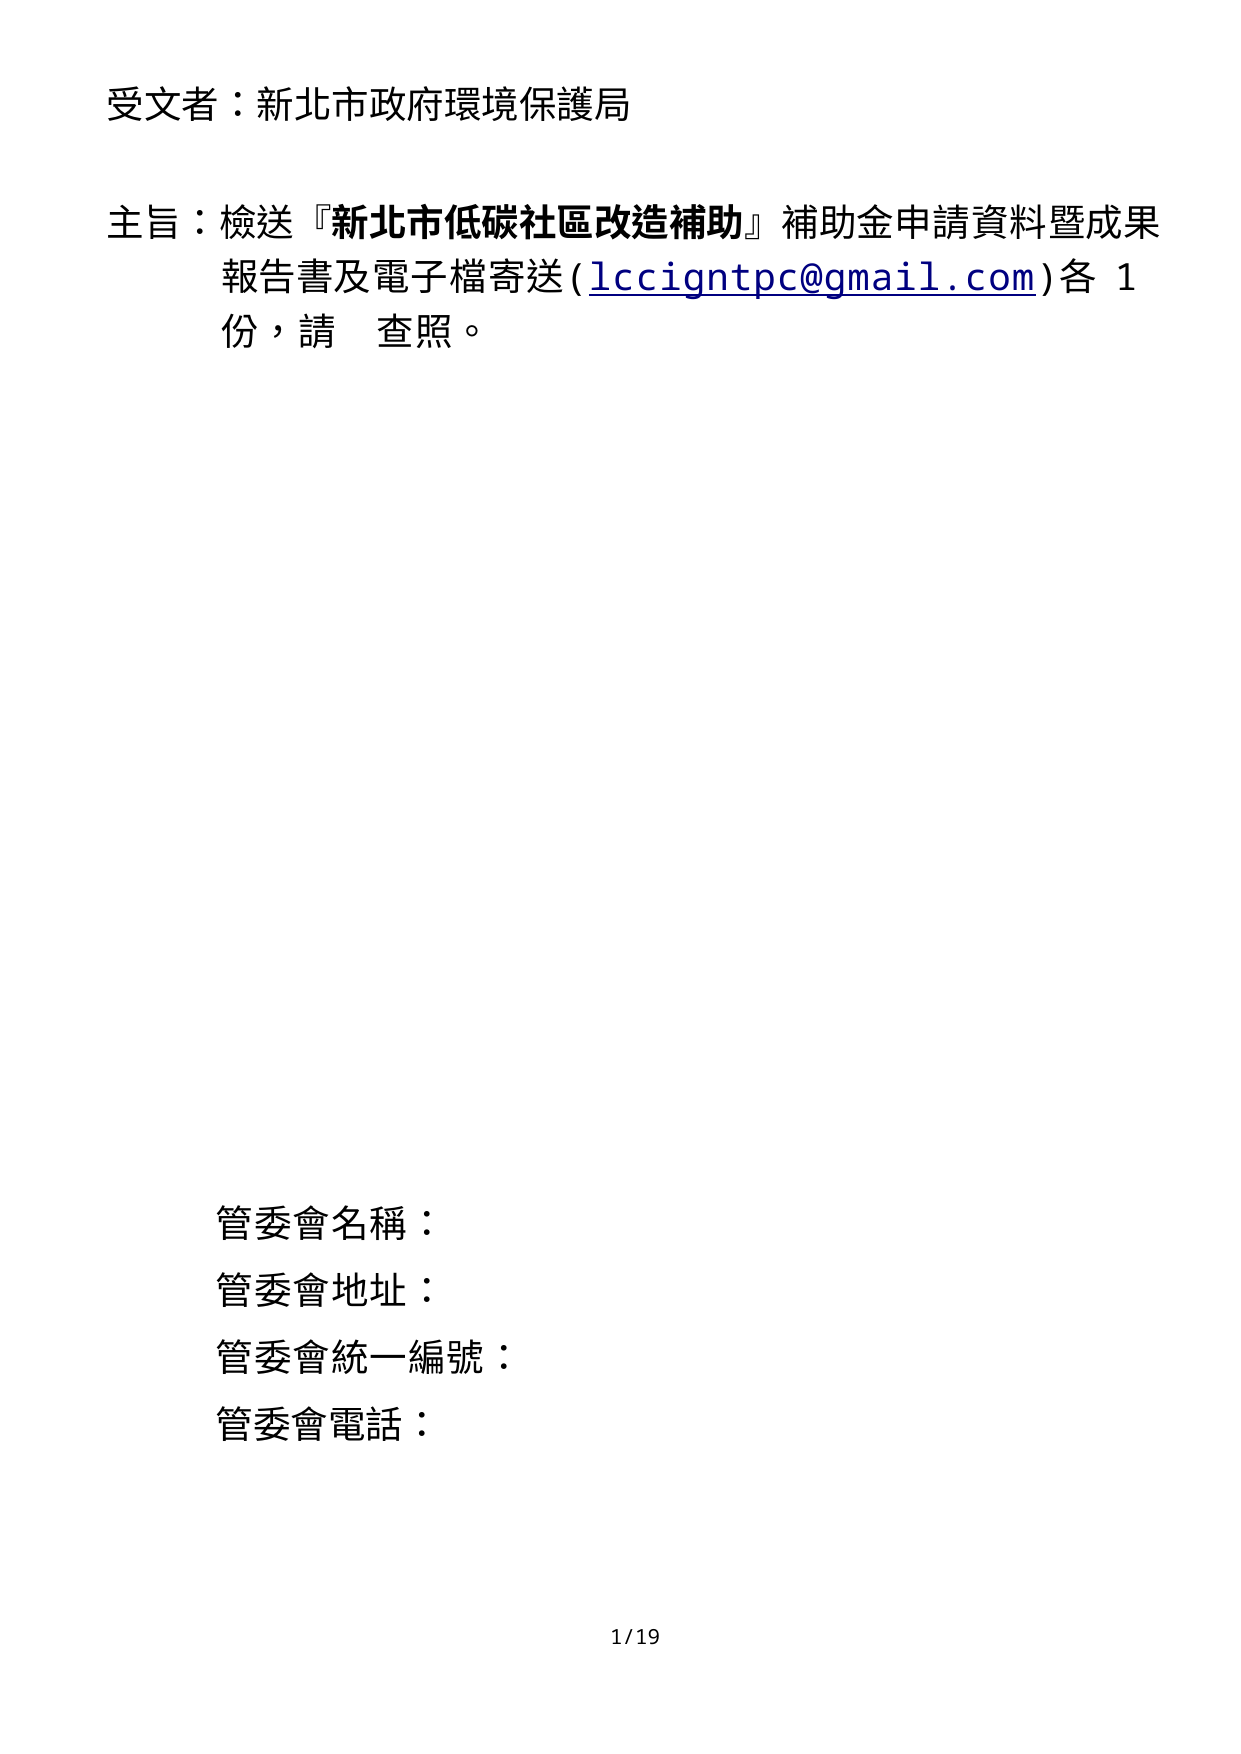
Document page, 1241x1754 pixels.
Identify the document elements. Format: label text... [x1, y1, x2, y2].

text 主旨：檢送『新北市低碳社區改造補助』補助金申請資料暨成果報告書及電子檔寄送(lccigntpc@gmail.com)各 1份，請 查照。 [106, 193, 1163, 356]
text 受文者：新北市政府環境保護局 [106, 75, 1163, 129]
text 管委會統一編號： [214, 1328, 1163, 1382]
text 管委會地址： [214, 1261, 1163, 1315]
text 管委會電話： [214, 1395, 1163, 1449]
text 管委會名稱： [214, 1194, 1163, 1249]
